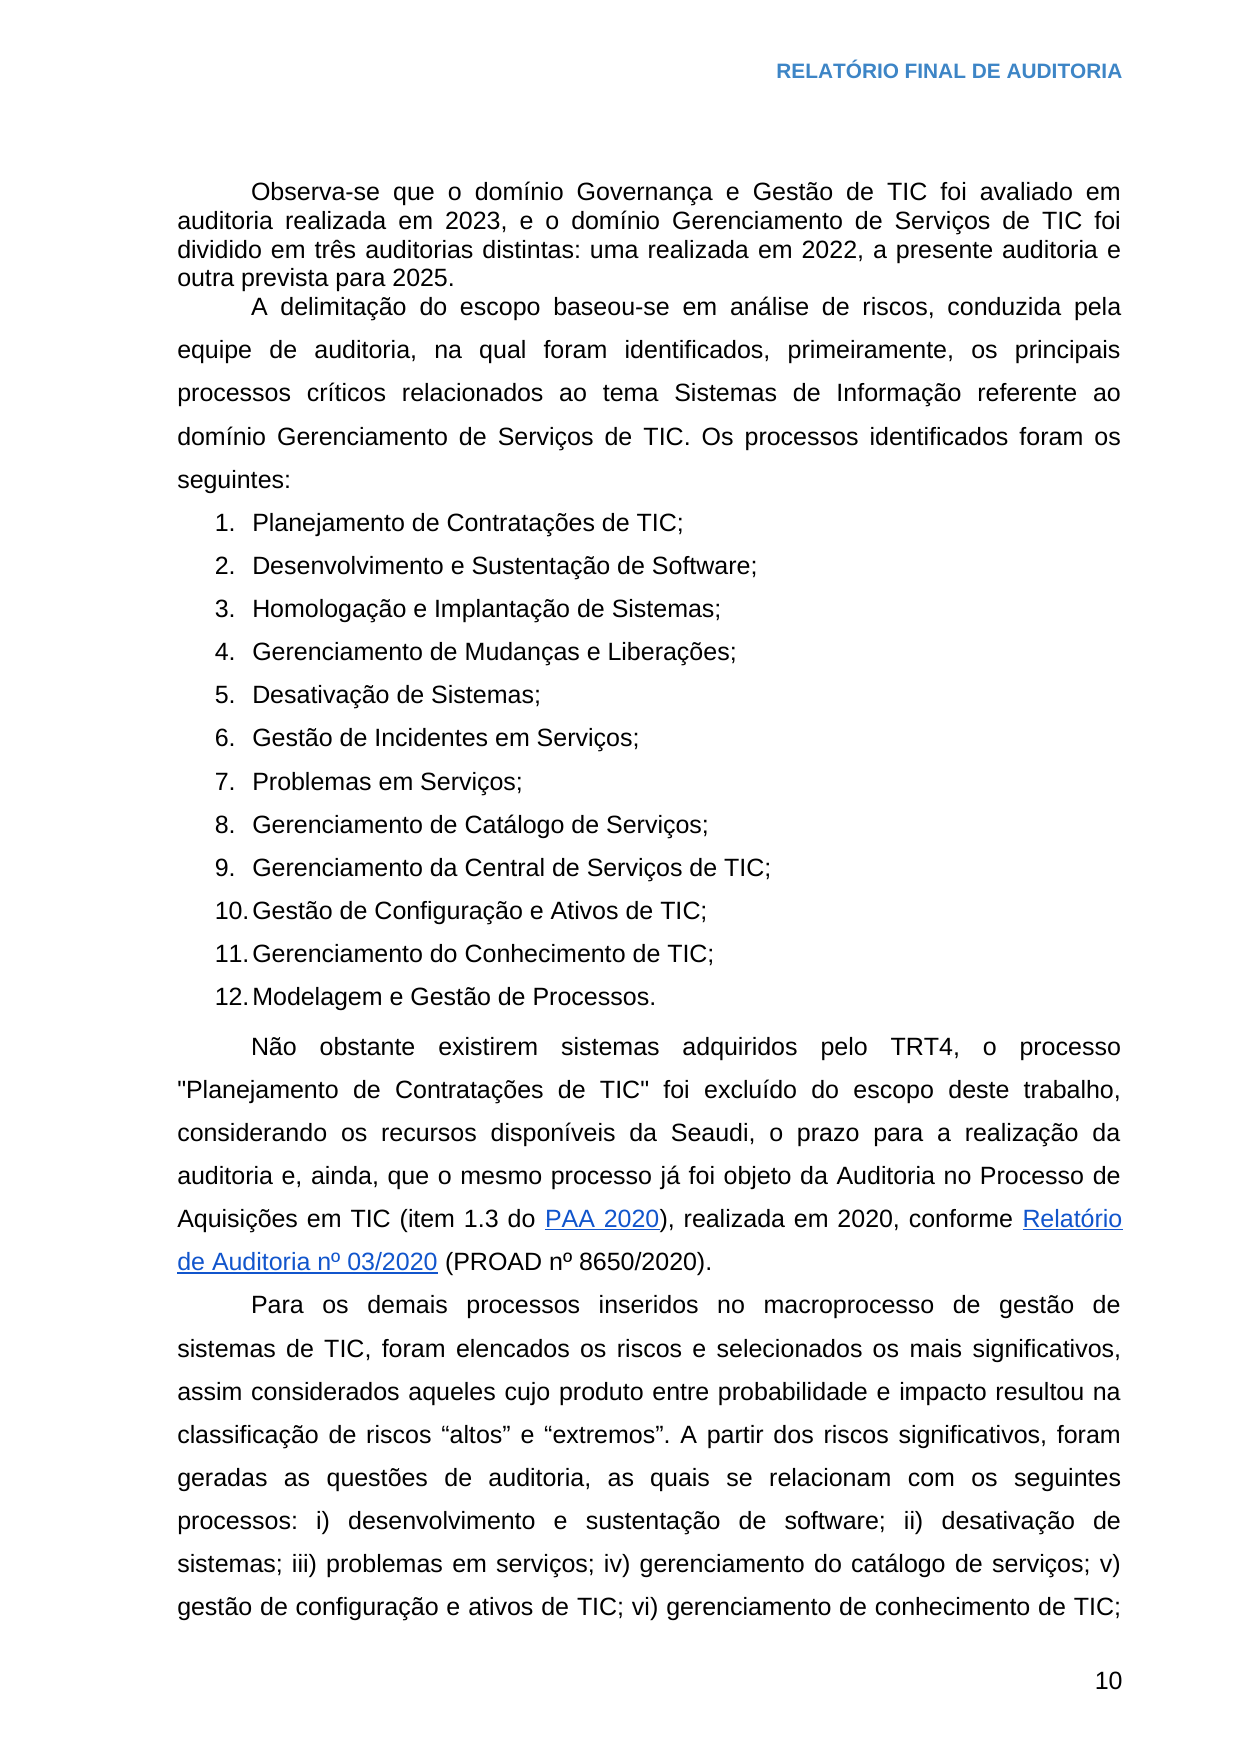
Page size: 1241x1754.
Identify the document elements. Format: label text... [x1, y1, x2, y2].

list Modelagem e Gestão de Processos. [214, 982, 1122, 1011]
text Observa-se que o domínio Governança e Gestão de TIC foi avaliado em auditoria realizada em 2023, e o domínio Gerenciamento de Serviços de TIC foi dividido em três auditorias distintas: uma realizada em 2022, a presente auditoria e outra prevista para 2025. [177, 177, 1122, 292]
list Gestão de Incidentes em Serviços; [214, 723, 1122, 752]
list Desenvolvimento e Sustentação de Software; [214, 551, 1122, 579]
text Não obstante existirem sistemas adquiridos pelo TRT4, o processo "Planejamento de Contratações de TIC" foi excluído do escopo deste trabalho, considerando os recursos disponíveis da Seaudi, o prazo para a realização da auditoria e, ainda, que o mesmo processo já foi objeto da Auditoria no Processo de Aquisições em TIC (item 1.3 do PAA 2020), realizada em 2020, conforme Relatório de Auditoria nº 03/2020 (PROAD nº 8650/2020). [177, 1032, 1122, 1276]
list Homologação e Implantação de Sistemas; [214, 594, 1122, 623]
list Gerenciamento da Central de Serviços de TIC; [214, 853, 1122, 881]
list Gestão de Configuração e Ativos de TIC; [214, 896, 1122, 924]
list Desativação de Sistemas; [214, 680, 1122, 709]
list Problemas em Serviços; [214, 766, 1122, 795]
text A delimitação do escopo baseou-se em análise de riscos, conduzida pela equipe de auditoria, na qual foram identificados, primeiramente, os principais processos críticos relacionados ao tema Sistemas de Informação referente ao domínio Gerenciamento de Serviços de TIC. Os processos identificados foram os seguintes: [177, 292, 1122, 493]
list Gerenciamento de Mudanças e Liberações; [214, 637, 1122, 666]
list Gerenciamento do Conhecimento de TIC; [214, 939, 1122, 968]
list Planejamento de Contratações de TIC; [214, 508, 1122, 536]
text Para os demais processos inseridos no macroprocesso de gestão de sistemas de TIC, foram elencados os riscos e selecionados os mais significativos, assim considerados aqueles cujo produto entre probabilidade e impacto resultou na classificação de riscos “altos” e “extremos”. A partir dos riscos significativos, foram geradas as questões de auditoria, as quais se relacionam com os seguintes processos: i) desenvolvimento e sustentação de software; ii) desativação de sistemas; iii) problemas em serviços; iv) gerenciamento do catálogo de serviços; v) gestão de configuração e ativos de TIC; vi) gerenciamento de conhecimento de TIC; [177, 1290, 1122, 1621]
list Gerenciamento de Catálogo de Serviços; [214, 809, 1122, 838]
